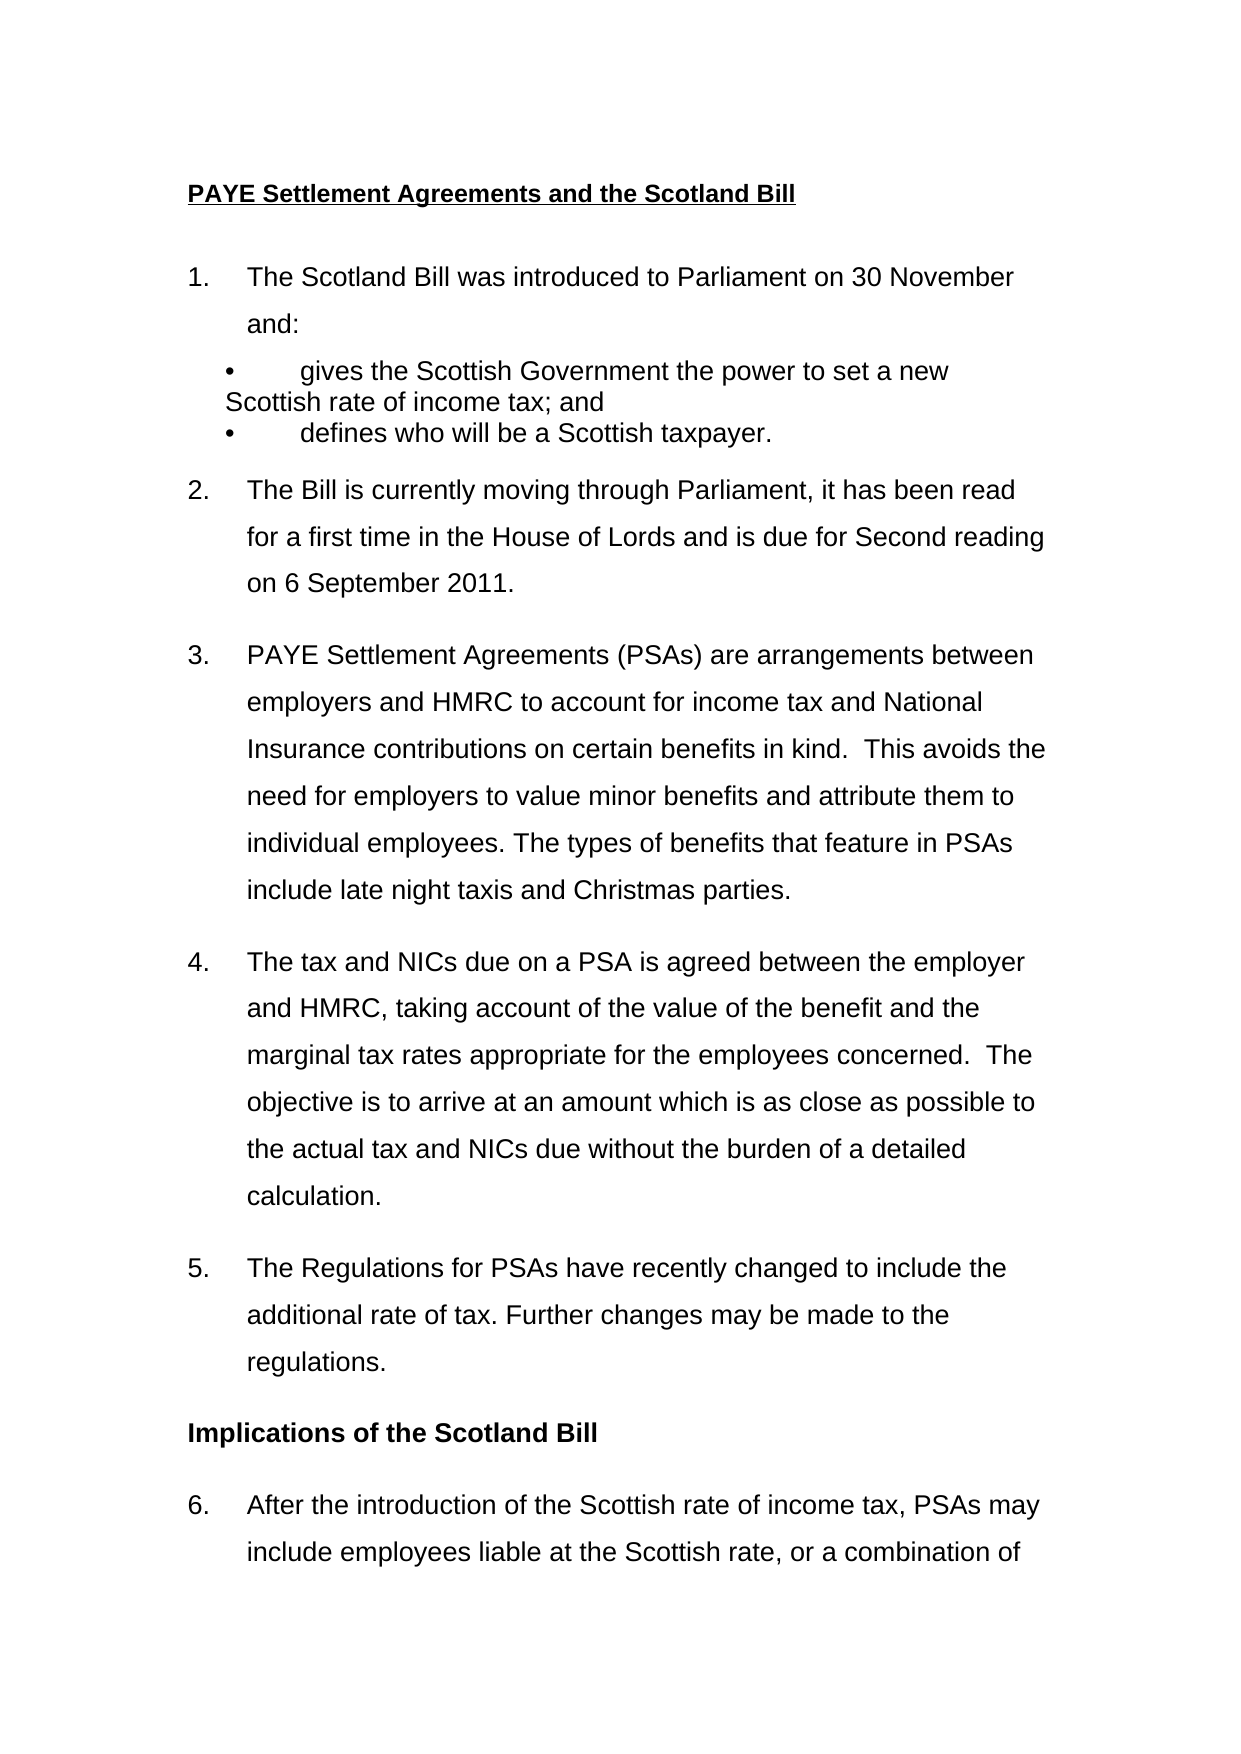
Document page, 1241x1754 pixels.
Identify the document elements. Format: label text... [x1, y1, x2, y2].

list PAYE Settlement Agreements (PSAs) are arrangements between employers and HMRC to account for income tax and National Insurance contributions on certain benefits in kind. This avoids the need for employers to value minor benefits and attribute them to individual employees. The types of benefits that feature in PSAs include late night taxis and Christmas parties. [187, 639, 1053, 905]
list The Regulations for PSAs have recently changed to include the additional rate of tax. Further changes may be made to the regulations. [187, 1252, 1053, 1377]
list The Scotland Bill was introduced to Parliament on 30 November and: [187, 261, 1053, 339]
list After the introduction of the Scottish rate of income tax, PSAs may include employees liable at the Scottish rate, or a combination of [187, 1489, 1053, 1567]
text • defines who will be a Scottish taxpayer. [225, 417, 1053, 449]
text • gives the Scottish Government the power to set a new Scottish rate of income tax; and [225, 355, 1053, 417]
list Implications of the Scotland Bill [187, 1417, 1053, 1449]
list The tax and NICs due on a PSA is agreed between the employer and HMRC, taking account of the value of the benefit and the marginal tax rates appropriate for the employees concerned. The objective is to arrive at an amount which is as close as possible to the actual tax and NICs due without the burden of a detailed calculation. [187, 946, 1053, 1211]
list The Bill is currently moving through Parliament, it has been read for a first time in the House of Lords and is due for Second reading on 6 September 2011. [187, 474, 1053, 599]
text PAYE Settlement Agreements and the Scotland Bill [187, 179, 1053, 207]
